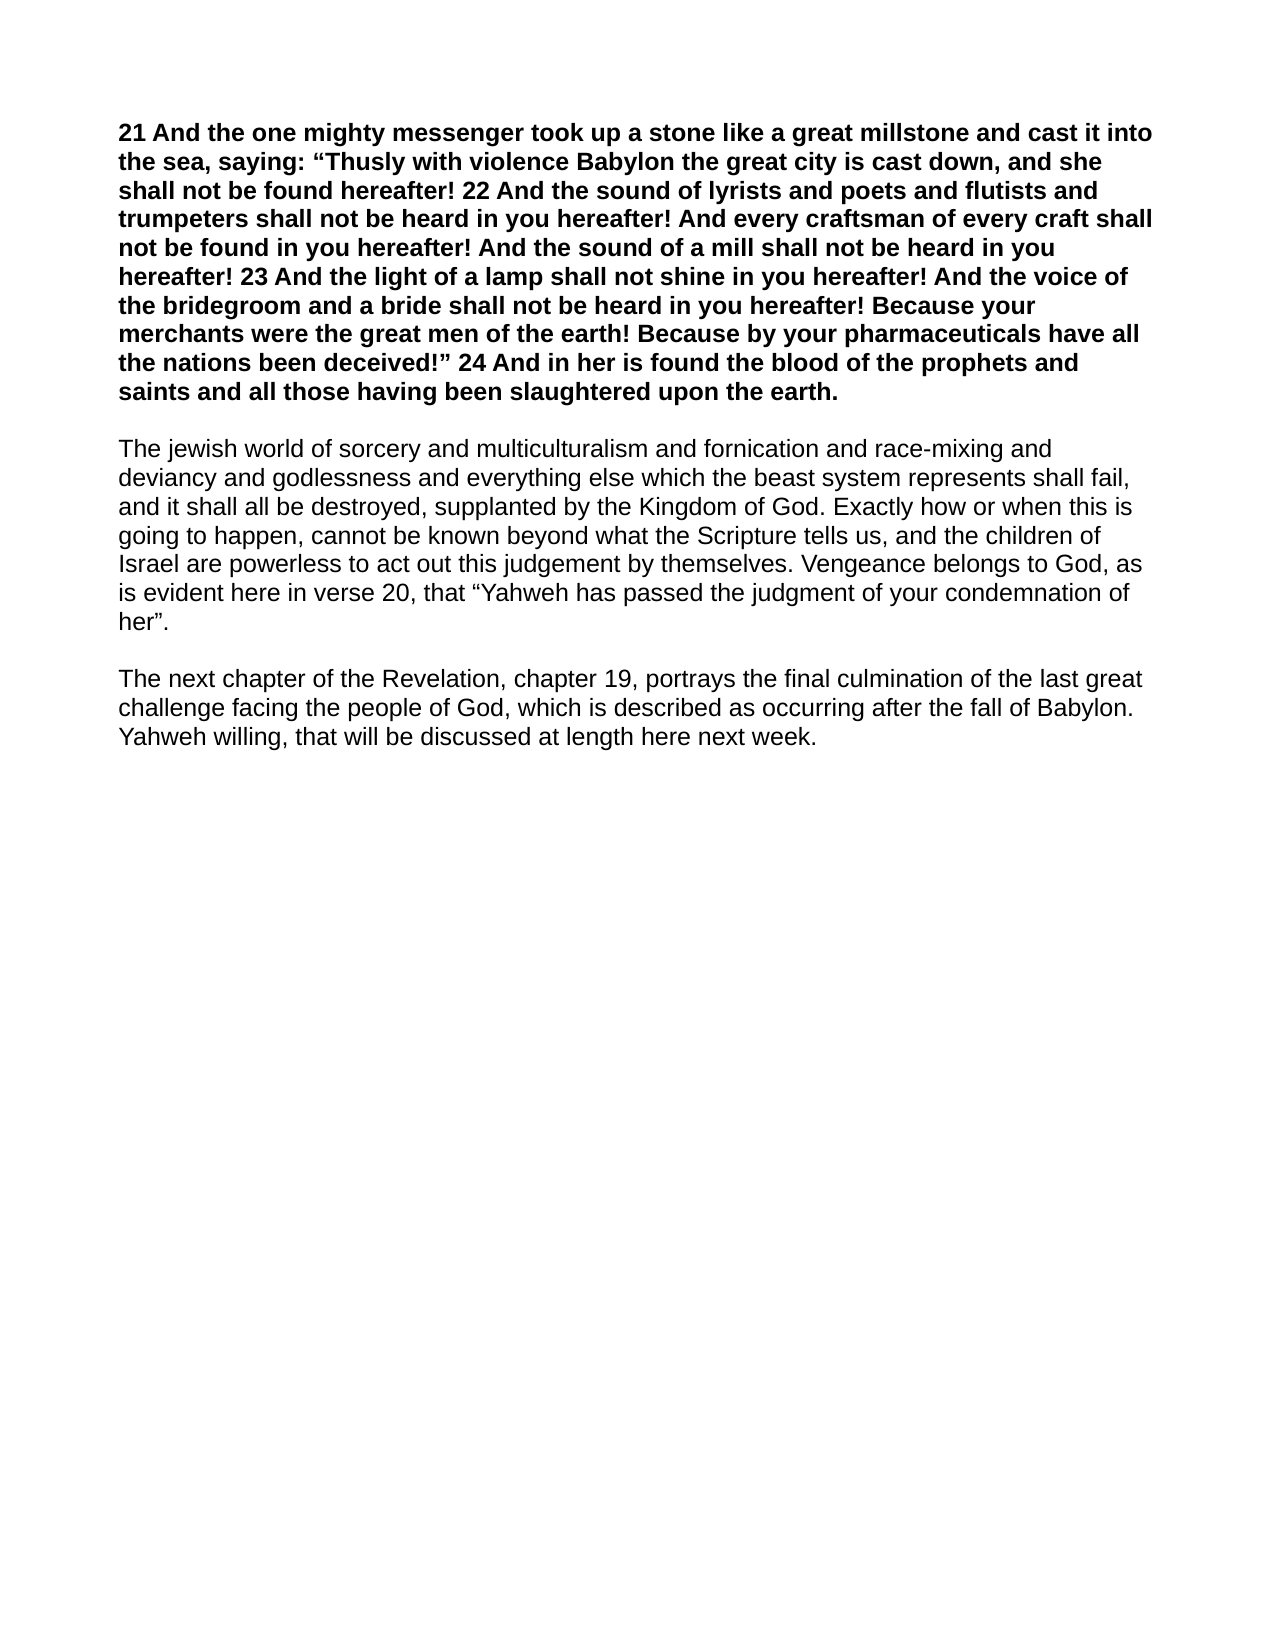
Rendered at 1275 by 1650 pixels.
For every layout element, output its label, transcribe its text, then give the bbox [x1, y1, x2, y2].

text 21 And the one mighty messenger took up a stone like a great millstone and cast it into the sea, saying: “Thusly with violence Babylon the great city is cast down, and she shall not be found hereafter! 22 And the sound of lyrists and poets and flutists and trumpeters shall not be heard in you hereafter! And every craftsman of every craft shall not be found in you hereafter! And the sound of a mill shall not be heard in you hereafter! 23 And the light of a lamp shall not shine in you hereafter! And the voice of the bridegroom and a bride shall not be heard in you hereafter! Because your merchants were the great men of the earth! Because by your pharmaceuticals have all the nations been deceived!” 24 And in her is found the blood of the prophets and saints and all those having been slaughtered upon the earth. [118, 118, 1157, 406]
text The next chapter of the Revelation, chapter 19, portrays the final culmination of the last great challenge facing the people of God, which is described as occurring after the fall of Babylon. Yahweh willing, that will be discussed at length here next week. [118, 664, 1157, 751]
text The jewish world of sorcery and multiculturalism and fornication and race-mixing and deviancy and godlessness and everything else which the beast system represents shall fail, and it shall all be destroyed, supplanted by the Kingdom of God. Exactly how or when this is going to happen, cannot be known beyond what the Scripture tells us, and the children of Israel are powerless to act out this judgement by themselves. Vengeance belongs to God, as is evident here in verse 20, that “Yahweh has passed the judgment of your condemnation of her”. [118, 434, 1157, 636]
